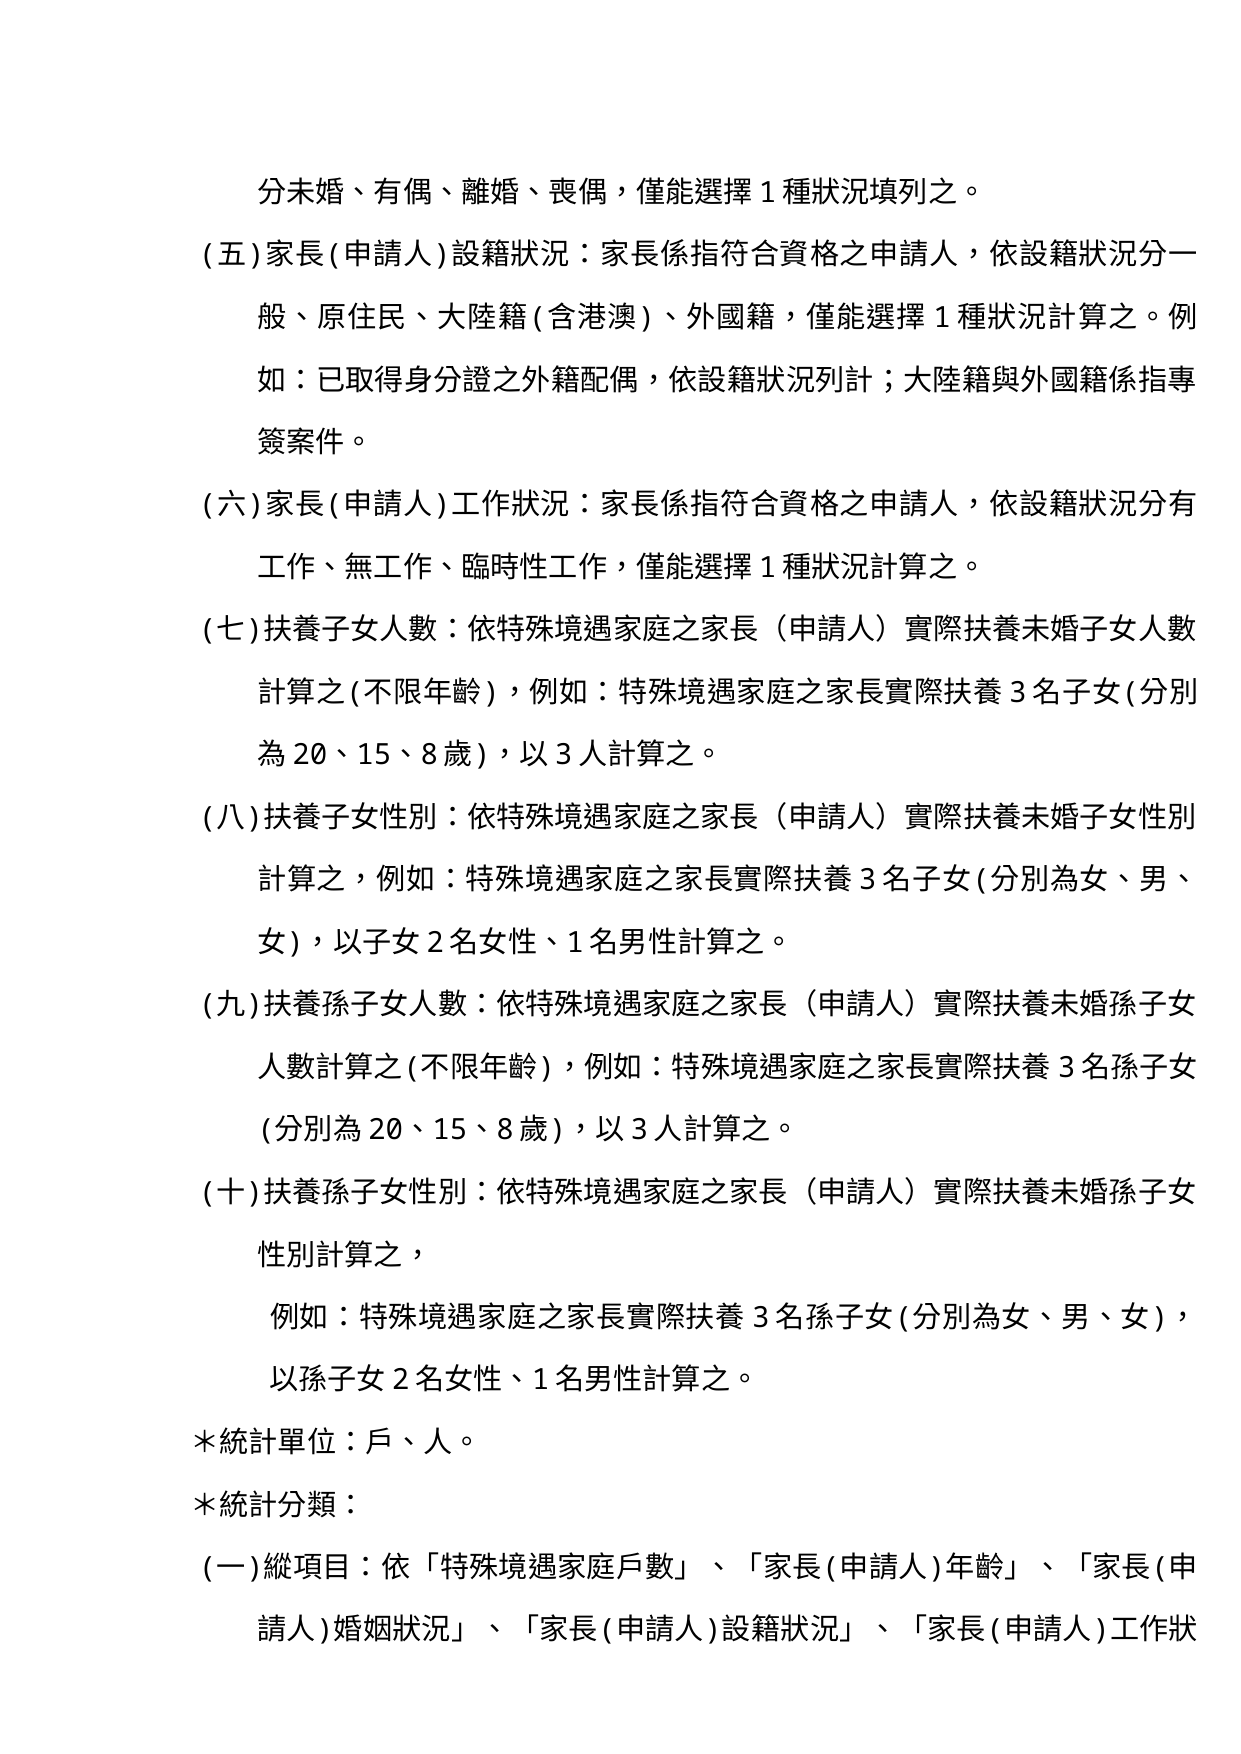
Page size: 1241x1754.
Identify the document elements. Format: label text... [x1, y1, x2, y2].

table_header 分未婚、有偶、離婚、喪偶，僅能選擇1種狀況填列之。 (五)家長(申請人)設籍狀況：家長係指符合資格之申請人，依設籍狀況分一般、原住民、大陸籍(含港澳)、外國籍，僅能選擇1種狀況計算之。例如：已取得身分證之外籍配偶，依設籍狀況列計；大陸籍與外國籍係指專簽案件。 (六)家長(申請人)工作狀況：家長係指符合資格之申請人，依設籍狀況分有工作、無工作、臨時性工作，僅能選擇1種狀況計算之。 (七)扶養子女人數：依特殊境遇家庭之家長（申請人）實際扶養未婚子女人數計算之(不限年齡)，例如：特殊境遇家庭之家長實際扶養3名子女(分別為20、15、8歲)，以3人計算之。 (八)扶養子女性別：依特殊境遇家庭之家長（申請人）實際扶養未婚子女性別計算之，例如：特殊境遇家庭之家長實際扶養3名子女(分別為女、男、女)，以子女2名女性、1名男性計算之。 (九)扶養孫子女人數：依特殊境遇家庭之家長（申請人）實際扶養未婚孫子女人數計算之(不限年齡)，例如：特殊境遇家庭之家長實際扶養3名孫子女(分別為20、15、8歲)，以3人計算之。 (十)扶養孫子女性別：依特殊境遇家庭之家長（申請人）實際扶養未婚孫子女性別計算之， 例如：特殊境遇家庭之家長實際扶養3名孫子女(分別為女、男、女)，以孫子女2名女性、1名男性計算之。 ＊統計單位：戶、人。 ＊統計分類： (一)縱項目：依「特殊境遇家庭戶數」、「家長(申請人)年齡」、「家長(申請人)婚姻狀況」、「家長(申請人)設籍狀況」、「家長(申請人)工作狀 [150, 148, 1209, 1648]
